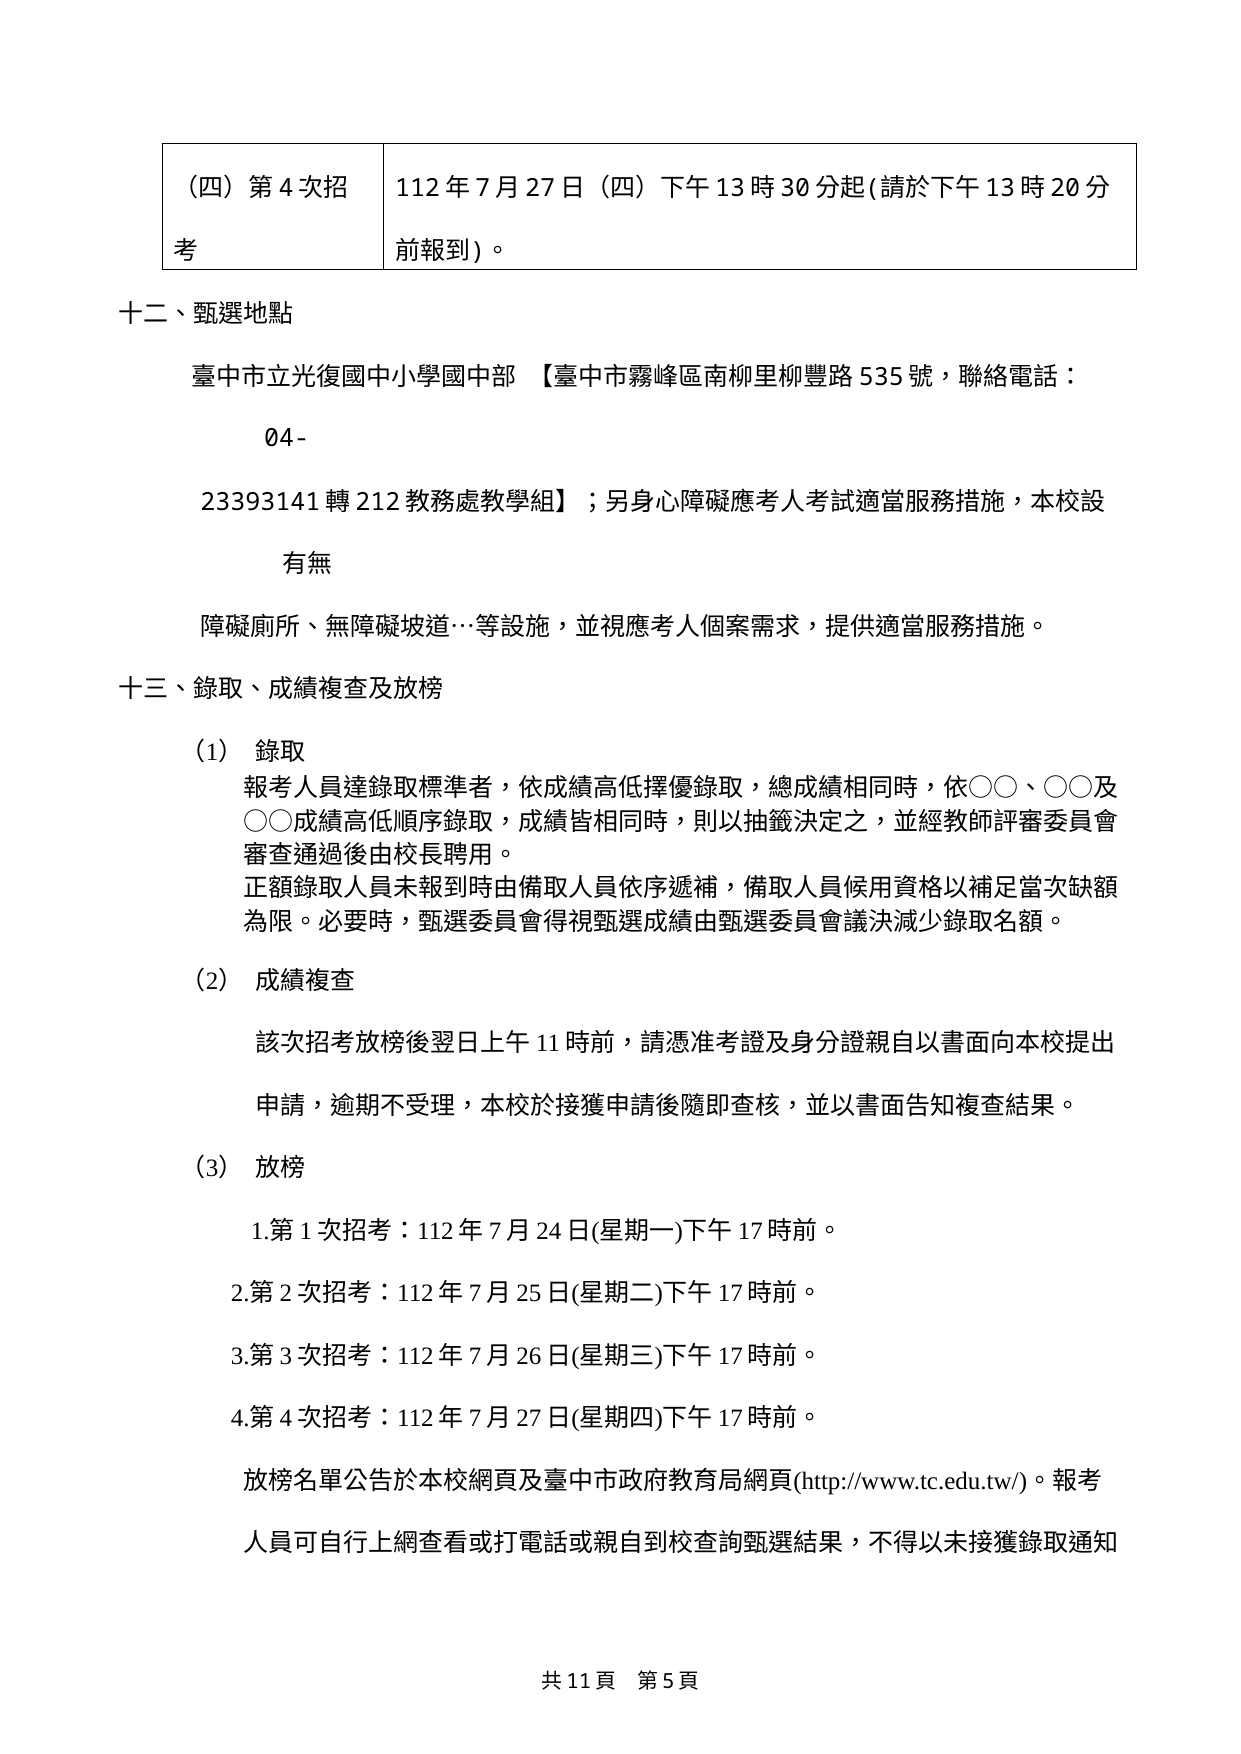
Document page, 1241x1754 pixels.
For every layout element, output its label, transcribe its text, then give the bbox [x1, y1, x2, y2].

text 十三、錄取、成績複查及放榜 [118, 645, 1122, 708]
text 十二、甄選地點 [118, 270, 1122, 333]
text 23393141轉212教務處教學組】；另身心障礙應考人考試適當服務措施，本校設有無 [170, 458, 1122, 583]
list 放榜 [181, 1124, 1122, 1187]
text 放榜名單公告於本校網頁及臺中市政府教育局網頁(http://www.tc.edu.tw/)。報考人員可自行上網查看或打電話或親自到校查詢甄選結果，不得以未接獲錄取通知 [243, 1437, 1122, 1562]
text 該次招考放榜後翌日上午11時前，請憑准考證及身分證親自以書面向本校提出申請，逾期不受理，本校於接獲申請後隨即查核，並以書面告知複查結果。 [256, 999, 1122, 1124]
table_cell 112年7月27日（四）下午13時30分起(請於下午13時20分前報到)。 [384, 144, 1136, 269]
text 報考人員達錄取標準者，依成績高低擇優錄取，總成績相同時，依○○、○○及○○成績高低順序錄取，成績皆相同時，則以抽籤決定之，並經教師評審委員會審查通過後由校長聘用。 [156, 770, 1122, 870]
table_cell （四）第4次招考 [163, 144, 383, 269]
text 正額錄取人員未報到時由備取人員依序遞補，備取人員候用資格以補足當次缺額為限。必要時，甄選委員會得視甄選成績由甄選委員會議決減少錄取名額。 [156, 870, 1122, 937]
text 1.第1次招考：112年7月24日(星期一)下午17時前。 [118, 1187, 1122, 1249]
text 3.第3次招考：112年7月26日(星期三)下午17時前。 [118, 1312, 1122, 1374]
text 障礙廁所、無障礙坡道…等設施，並視應考人個案需求，提供適當服務措施。 [170, 583, 1122, 645]
text 臺中市立光復國中小學國中部 【臺中市霧峰區南柳里柳豐路535號，聯絡電話：04- [170, 333, 1122, 458]
text 2.第2次招考：112年7月25日(星期二)下午17時前。 [118, 1249, 1122, 1312]
list 成績複查 [181, 937, 1122, 999]
text 4.第4次招考：112年7月27日(星期四)下午17時前。 [118, 1374, 1122, 1437]
list 錄取 [181, 708, 1122, 770]
